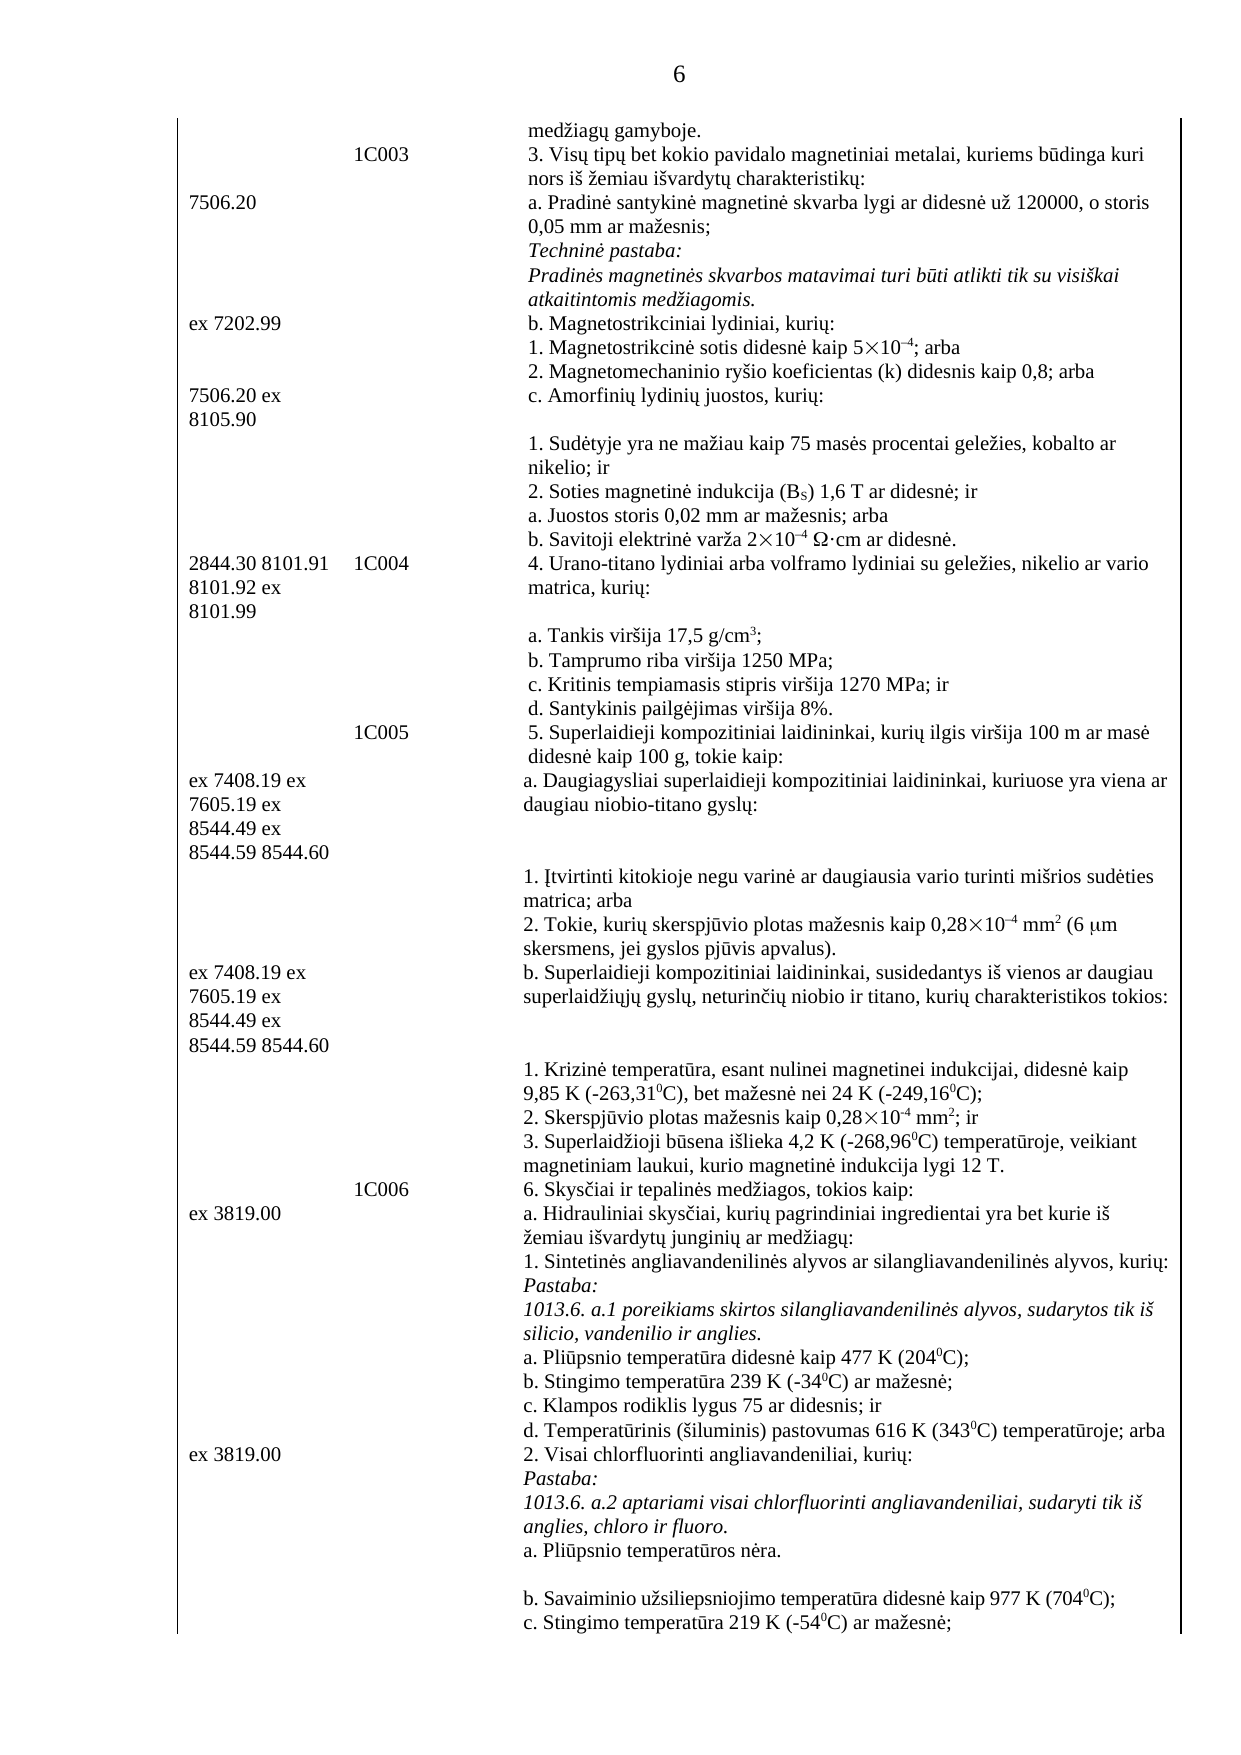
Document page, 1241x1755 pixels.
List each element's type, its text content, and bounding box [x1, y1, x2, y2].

table_cell 3. Superlaidžioji būsena išlieka 4,2 K (-268,960C) temperatūroje, veikiant magnetiniam laukui, kurio magnetinė indukcija lygi 12 T. [512, 1129, 1180, 1177]
table_cell [342, 672, 517, 696]
table_cell [342, 1466, 512, 1490]
table_cell [342, 648, 517, 672]
table_cell [512, 1562, 1180, 1586]
table_cell [342, 1201, 512, 1249]
table_cell [342, 1345, 512, 1369]
table_cell [178, 1610, 342, 1634]
table_cell [178, 912, 342, 960]
table_cell 5. Superlaidieji kompozitiniai laidininkai, kurių ilgis viršija 100 m ar masė didesnė kaip 100 g, tokie kaip: [517, 720, 1180, 768]
table_cell 2. Soties magnetinė indukcija (BS) 1,6 T ar didesnė; ir [517, 479, 1180, 503]
table_cell b. Superlaidieji kompozitiniai laidininkai, susidedantys iš vienos ar daugiau superlaidžiųjų gyslų, neturinčių niobio ir titano, kurių charakteristikos tokios: [512, 960, 1180, 1057]
table_cell c. Amorfinių lydinių juostos, kurių: [517, 383, 1180, 431]
table_cell ex 7408.19 ex 7605.19 ex 8544.49 ex 8544.59 8544.60 [178, 768, 342, 864]
table_cell [178, 1249, 342, 1273]
table_cell [342, 768, 512, 864]
table_cell a. Pliūpsnio temperatūra didesnė kaip 477 K (2040C); [512, 1345, 1180, 1369]
table_cell [178, 1394, 342, 1417]
table_cell 1C006 [342, 1177, 512, 1201]
table_cell 1. Magnetostrikcinė sotis didesnė kaip 510–4; arba [517, 335, 1180, 359]
table_cell a. Tankis viršija 17,5 g/cm3; [517, 624, 1180, 647]
table_cell [342, 1273, 512, 1297]
table_cell [342, 479, 517, 503]
table_cell c. Kritinis tempiamasis stipris viršija 1270 MPa; ir [517, 672, 1180, 696]
table_cell [178, 624, 342, 647]
table_cell [342, 1249, 512, 1273]
table_cell [178, 648, 342, 672]
table_cell ex 3819.00 [178, 1201, 342, 1249]
table_cell [178, 1562, 342, 1586]
table_cell [178, 503, 342, 527]
table_cell [178, 1466, 342, 1490]
table_cell 6. Skysčiai ir tepalinės medžiagos, tokios kaip: [512, 1177, 1180, 1201]
table_cell 1013.6. a.1 poreikiams skirtos silangliavandenilinės alyvos, sudarytos tik iš silicio, vandenilio ir anglies. [512, 1297, 1180, 1345]
table_cell 2844.30 8101.91 8101.92 ex 8101.99 [178, 551, 342, 623]
table_cell [342, 696, 517, 720]
table_cell [178, 864, 342, 912]
table_cell [342, 624, 517, 647]
table_cell b. Savaiminio užsiliepsniojimo temperatūra didesnė kaip 977 K (7040C); [512, 1586, 1180, 1610]
table_cell [178, 263, 342, 311]
table_cell 2. Skerspjūvio plotas mažesnis kaip 0,2810-4 mm2; ir [512, 1105, 1180, 1129]
table_cell Techninė pastaba: [517, 239, 1180, 262]
table_cell [178, 1105, 342, 1129]
table_cell [342, 1057, 512, 1105]
table_cell [342, 864, 512, 912]
table_cell d. Temperatūrinis (šiluminis) pastovumas 616 K (3430C) temperatūroje; arba [512, 1418, 1180, 1442]
table_cell [342, 118, 517, 142]
table_cell [342, 239, 517, 262]
table_cell [342, 1586, 512, 1610]
table_cell 2. Magnetomechaninio ryšio koeficientas (k) didesnis kaip 0,8; arba [517, 359, 1180, 383]
table_cell [342, 1297, 512, 1345]
table_cell b. Savitoji elektrinė varža 210–4 ·cm ar didesnė. [517, 527, 1180, 551]
table_cell [342, 1490, 512, 1538]
table_cell [342, 527, 517, 551]
table_cell [342, 1394, 512, 1417]
table_cell [178, 720, 342, 768]
table_cell [178, 527, 342, 551]
table_cell [178, 1586, 342, 1610]
table_cell medžiagų gamyboje. [517, 118, 1180, 142]
table_cell [178, 142, 342, 190]
table_cell [178, 1369, 342, 1393]
table_cell a. Hidrauliniai skysčiai, kurių pagrindiniai ingredientai yra bet kurie iš žemiau išvardytų junginių ar medžiagų: [512, 1201, 1180, 1249]
table_cell Pradinės magnetinės skvarbos matavimai turi būti atlikti tik su visiškai atkaitintomis medžiagomis. [517, 263, 1180, 311]
table_cell b. Tamprumo riba viršija 1250 MPa; [517, 648, 1180, 672]
table_cell [178, 479, 342, 503]
table_cell [178, 1273, 342, 1297]
table_cell 1. Įtvirtinti kitokioje negu varinė ar daugiausia vario turinti mišrios sudėties matrica; arba [512, 864, 1180, 912]
table_cell 1C005 [342, 720, 517, 768]
table_cell [342, 1418, 512, 1442]
table_cell c. Stingimo temperatūra 219 K (-540C) ar mažesnė; [512, 1610, 1180, 1634]
table_cell [342, 912, 512, 960]
table_cell [178, 1177, 342, 1201]
table_cell b. Stingimo temperatūra 239 K (-340C) ar mažesnė; [512, 1369, 1180, 1393]
table_cell 1C003 [342, 142, 517, 190]
table_cell [342, 383, 517, 431]
table_cell [178, 1129, 342, 1177]
table_cell [342, 1442, 512, 1466]
table_cell [342, 431, 517, 479]
table_cell [342, 1538, 512, 1562]
table_cell [178, 239, 342, 262]
table_cell ex 7408.19 ex 7605.19 ex 8544.49 ex 8544.59 8544.60 [178, 960, 342, 1057]
table_cell [342, 1610, 512, 1634]
table_cell [178, 1418, 342, 1442]
table_cell 2. Tokie, kurių skerspjūvio plotas mažesnis kaip 0,2810–4 mm2 (6 m skersmens, jei gyslos pjūvis apvalus). [512, 912, 1180, 960]
table_cell [178, 672, 342, 696]
table_cell a. Daugiagysliai superlaidieji kompozitiniai laidininkai, kuriuose yra viena ar daugiau niobio-titano gyslų: [512, 768, 1180, 864]
table_cell [342, 311, 517, 335]
table_cell [178, 1297, 342, 1345]
table_cell 1013.6. a.2 aptariami visai chlorfluorinti angliavandeniliai, sudaryti tik iš anglies, chloro ir fluoro. [512, 1490, 1180, 1538]
table_cell Pastaba: [512, 1466, 1180, 1490]
table_cell [342, 503, 517, 527]
table_cell 7506.20 ex 8105.90 [178, 383, 342, 431]
table_cell [178, 335, 342, 359]
table_cell [342, 1369, 512, 1393]
table_cell b. Magnetostrikciniai lydiniai, kurių: [517, 311, 1180, 335]
table_cell 7506.20 [178, 190, 342, 238]
table_cell [178, 1538, 342, 1562]
table_cell [178, 431, 342, 479]
table_cell [342, 359, 517, 383]
table_cell [342, 1105, 512, 1129]
table_cell 3. Visų tipų bet kokio pavidalo magnetiniai metalai, kuriems būdinga kuri nors iš žemiau išvardytų charakteristikų: [517, 142, 1180, 190]
table_cell [178, 696, 342, 720]
table_cell 1. Sudėtyje yra ne mažiau kaip 75 masės procentai geležies, kobalto ar nikelio; ir [517, 431, 1180, 479]
table_cell c. Klampos rodiklis lygus 75 ar didesnis; ir [512, 1394, 1180, 1417]
table_cell a. Pradinė santykinė magnetinė skvarba lygi ar didesnė už 120000, o storis 0,05 mm ar mažesnis; [517, 190, 1180, 238]
table_cell [178, 1345, 342, 1369]
table_cell [178, 1490, 342, 1538]
table_cell [178, 359, 342, 383]
table_cell 1. Sintetinės angliavandenilinės alyvos ar silangliavandenilinės alyvos, kurių: [512, 1249, 1180, 1273]
table_cell 1C004 [342, 551, 517, 623]
table_cell a. Pliūpsnio temperatūros nėra. [512, 1538, 1180, 1562]
table_cell [342, 1562, 512, 1586]
table_cell [178, 1057, 342, 1105]
table_cell ex 7202.99 [178, 311, 342, 335]
table_cell Pastaba: [512, 1273, 1180, 1297]
table_cell 2. Visai chlorfluorinti angliavandeniliai, kurių: [512, 1442, 1180, 1466]
table_cell 1. Krizinė temperatūra, esant nulinei magnetinei indukcijai, didesnė kaip 9,85 K (-263,310C), bet mažesnė nei 24 K (-249,160C); [512, 1057, 1180, 1105]
table_cell a. Juostos storis 0,02 mm ar mažesnis; arba [517, 503, 1180, 527]
table_cell ex 3819.00 [178, 1442, 342, 1466]
table_cell [342, 960, 512, 1057]
table_cell [342, 1129, 512, 1177]
table_cell d. Santykinis pailgėjimas viršija 8%. [517, 696, 1180, 720]
table_cell [178, 118, 342, 142]
table_cell [342, 263, 517, 311]
table_cell [342, 190, 517, 238]
table_cell 4. Urano-titano lydiniai arba volframo lydiniai su geležies, nikelio ar vario matrica, kurių: [517, 551, 1180, 623]
table_cell [342, 335, 517, 359]
